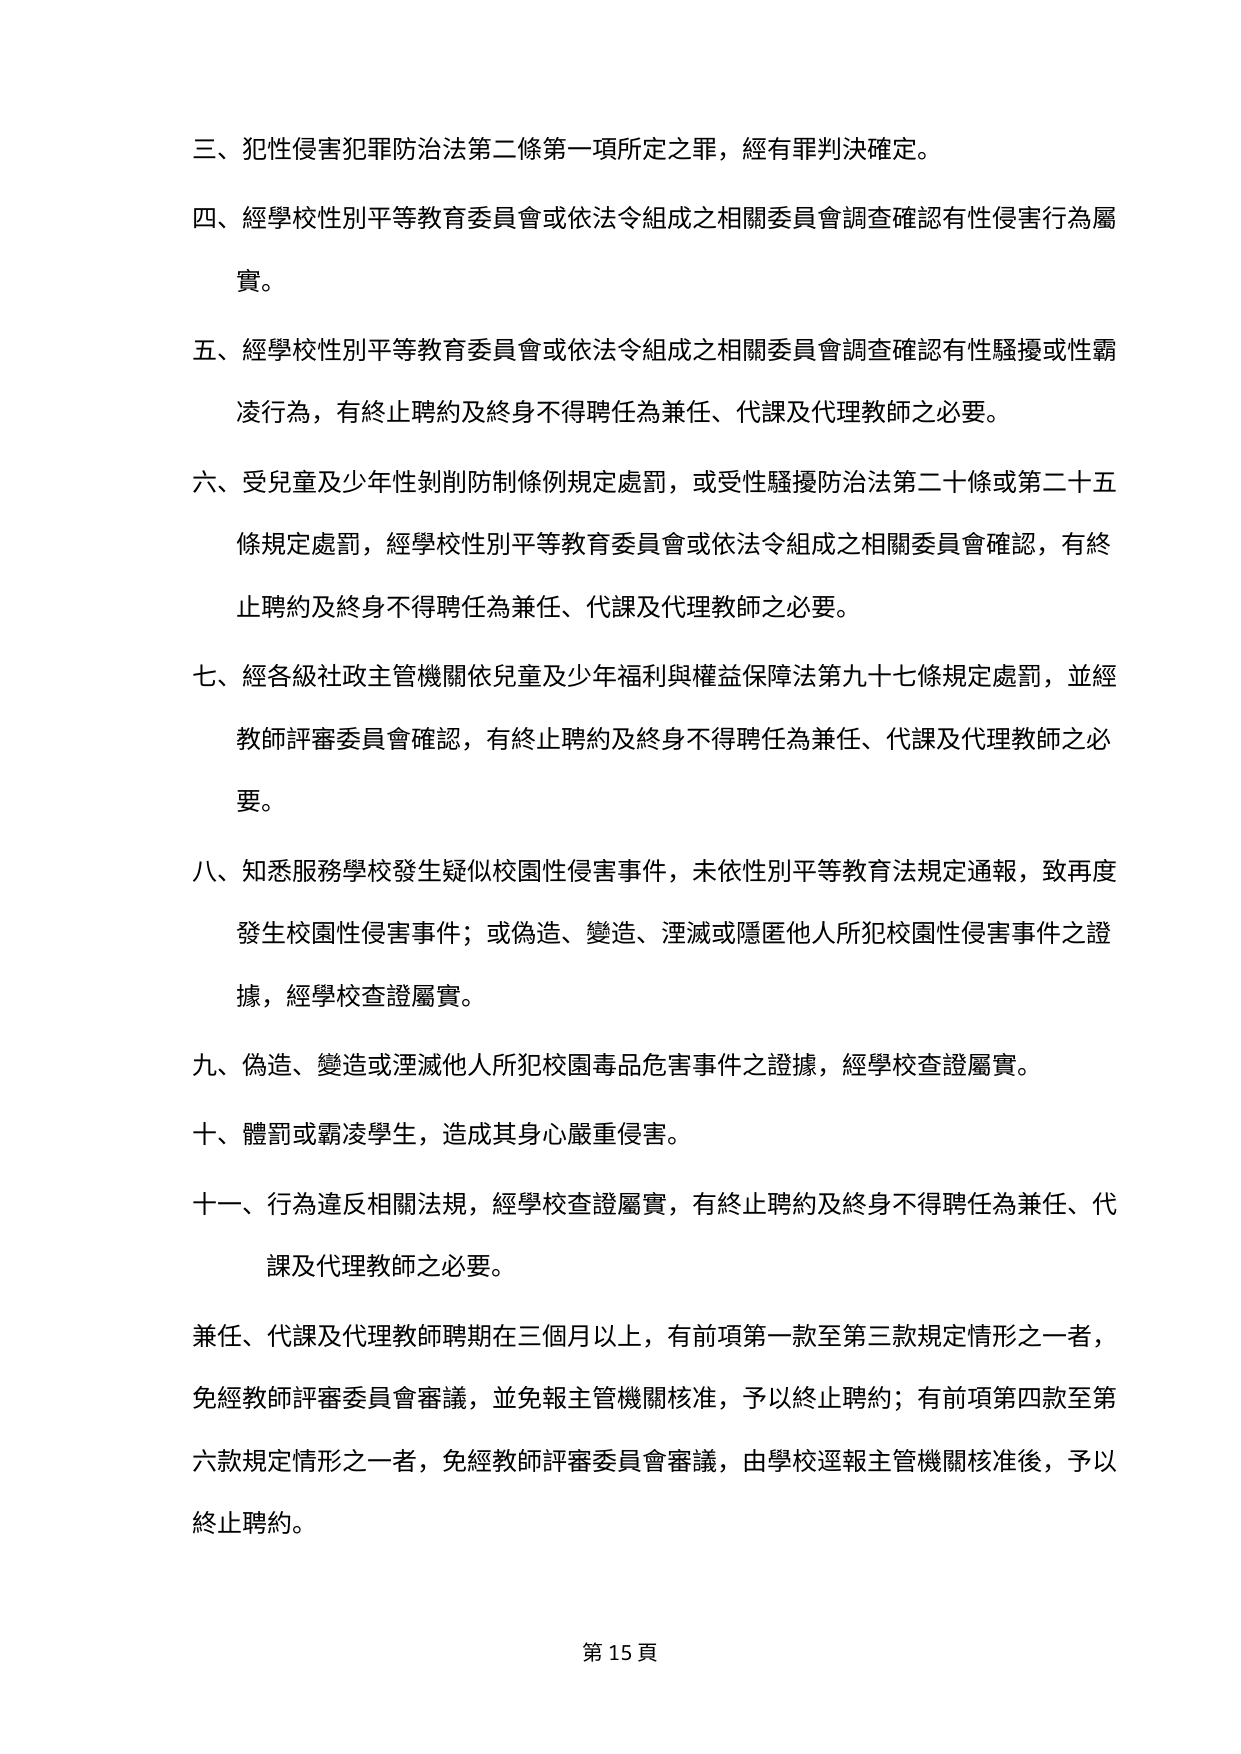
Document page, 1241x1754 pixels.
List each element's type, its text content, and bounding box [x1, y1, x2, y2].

text 十一、行為違反相關法規，經學校查證屬實，有終止聘約及終身不得聘任為兼任、代課及代理教師之必要。 [192, 1161, 1122, 1286]
text 五、經學校性別平等教育委員會或依法令組成之相關委員會調查確認有性騷擾或性霸凌行為，有終止聘約及終身不得聘任為兼任、代課及代理教師之必要。 [192, 307, 1122, 432]
text 八、知悉服務學校發生疑似校園性侵害事件，未依性別平等教育法規定通報，致再度發生校園性侵害事件；或偽造、變造、湮滅或隱匿他人所犯校園性侵害事件之證據，經學校查證屬實。 [192, 827, 1122, 1015]
text 七、經各級社政主管機關依兒童及少年福利與權益保障法第九十七條規定處罰，並經教師評審委員會確認，有終止聘約及終身不得聘任為兼任、代課及代理教師之必要。 [192, 633, 1122, 821]
text 三、犯性侵害犯罪防治法第二條第一項所定之罪，經有罪判決確定。 [192, 106, 1122, 168]
text 六、受兒童及少年性剝削防制條例規定處罰，或受性騷擾防治法第二十條或第二十五條規定處罰，經學校性別平等教育委員會或依法令組成之相關委員會確認，有終止聘約及終身不得聘任為兼任、代課及代理教師之必要。 [192, 439, 1122, 626]
text 九、偽造、變造或湮滅他人所犯校園毒品危害事件之證據，經學校查證屬實。 [192, 1022, 1122, 1084]
text 十、體罰或霸凌學生，造成其身心嚴重侵害。 [192, 1091, 1122, 1154]
text 兼任、代課及代理教師聘期在三個月以上，有前項第一款至第三款規定情形之一者，免經教師評審委員會審議，並免報主管機關核准，予以終止聘約；有前項第四款至第六款規定情形之一者，免經教師評審委員會審議，由學校逕報主管機關核准後，予以終止聘約。 [192, 1292, 1122, 1542]
text 四、經學校性別平等教育委員會或依法令組成之相關委員會調查確認有性侵害行為屬實。 [192, 175, 1122, 300]
